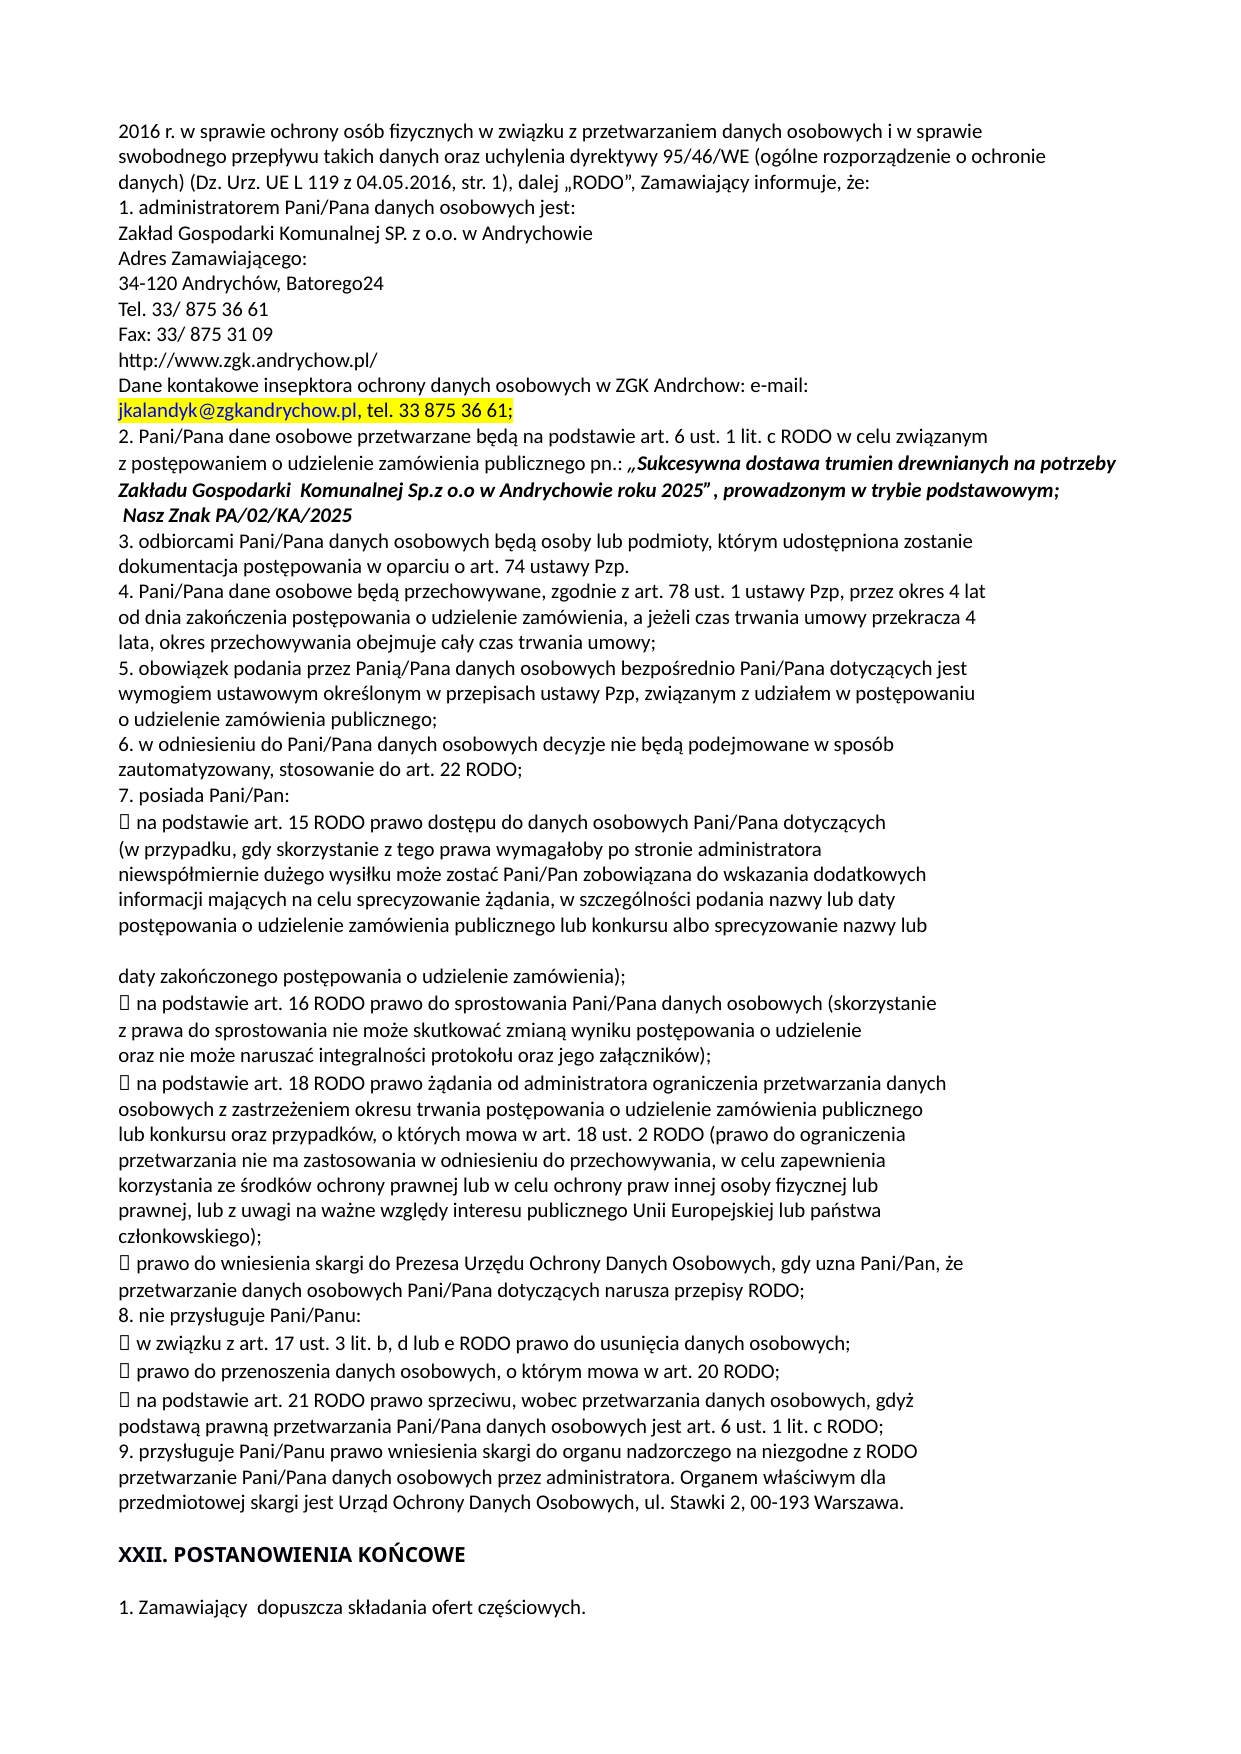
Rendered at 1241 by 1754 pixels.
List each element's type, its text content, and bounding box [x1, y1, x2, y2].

text danych) (Dz. Urz. UE L 119 z 04.05.2016, str. 1), dalej „RODO”, Zamawiający informuje, że: [118, 169, 1122, 194]
text swobodnego przepływu takich danych oraz uchylenia dyrektywy 95/46/WE (ogólne rozporządzenie o ochronie [118, 143, 1122, 169]
text 3. odbiorcami Pani/Pana danych osobowych będą osoby lub podmioty, którym udostępniona zostanie [118, 528, 1122, 553]
text niewspółmiernie dużego wysiłku może zostać Pani/Pan zobowiązana do wskazania dodatkowych [118, 861, 1122, 887]
text daty zakończonego postępowania o udzielenie zamówienia); [118, 963, 1122, 988]
text podstawą prawną przetwarzania Pani/Pana danych osobowych jest art. 6 ust. 1 lit. c RODO; [118, 1413, 1122, 1438]
text o udzielenie zamówienia publicznego; [118, 706, 1122, 731]
text oraz nie może naruszać integralności protokołu oraz jego załączników); [118, 1042, 1122, 1068]
text 9. przysługuje Pani/Panu prawo wniesienia skargi do organu nadzorczego na niezgodne z RODO [118, 1438, 1122, 1464]
text  na podstawie art. 15 RODO prawo dostępu do danych osobowych Pani/Pana dotyczących [118, 807, 1122, 836]
text 1. Zamawiający dopuszcza składania ofert częściowych. [118, 1594, 1122, 1619]
text jkalandyk@zgkandrychow.pl, tel. 33 875 36 61; [118, 398, 1122, 423]
text członkowskiego); [118, 1223, 1122, 1248]
text korzystania ze środków ochrony prawnej lub w celu ochrony praw innej osoby fizycznej lub [118, 1172, 1122, 1198]
text 7. posiada Pani/Pan: [118, 782, 1122, 807]
text Tel. 33/ 875 36 61 [118, 296, 1122, 321]
text  na podstawie art. 18 RODO prawo żądania od administratora ograniczenia przetwarzania danych [118, 1068, 1122, 1096]
text lata, okres przechowywania obejmuje cały czas trwania umowy; [118, 629, 1122, 655]
text 5. obowiązek podania przez Panią/Pana danych osobowych bezpośrednio Pani/Pana dotyczących jest [118, 655, 1122, 680]
text osobowych z zastrzeżeniem okresu trwania postępowania o udzielenie zamówienia publicznego [118, 1096, 1122, 1121]
text lub konkursu oraz przypadków, o których mowa w art. 18 ust. 2 RODO (prawo do ograniczenia [118, 1121, 1122, 1147]
text  na podstawie art. 21 RODO prawo sprzeciwu, wobec przetwarzania danych osobowych, gdyż [118, 1385, 1122, 1413]
text 4. Pani/Pana dane osobowe będą przechowywane, zgodnie z art. 78 ust. 1 ustawy Pzp, przez okres 4 lat [118, 579, 1122, 604]
text z prawa do sprostowania nie może skutkować zmianą wyniku postępowania o udzielenie [118, 1017, 1122, 1042]
text dokumentacja postępowania w oparciu o art. 74 ustawy Pzp. [118, 553, 1122, 579]
text postępowania o udzielenie zamówienia publicznego lub konkursu albo sprecyzowanie nazwy lub [118, 912, 1122, 937]
text  prawo do wniesienia skargi do Prezesa Urzędu Ochrony Danych Osobowych, gdy uzna Pani/Pan, że [118, 1248, 1122, 1277]
text od dnia zakończenia postępowania o udzielenie zamówienia, a jeżeli czas trwania umowy przekracza 4 [118, 604, 1122, 629]
text  na podstawie art. 16 RODO prawo do sprostowania Pani/Pana danych osobowych (skorzystanie [118, 988, 1122, 1017]
text wymogiem ustawowym określonym w przepisach ustawy Pzp, związanym z udziałem w postępowaniu [118, 680, 1122, 706]
text http://www.zgk.andrychow.pl/ [118, 347, 1122, 372]
text przedmiotowej skargi jest Urząd Ochrony Danych Osobowych, ul. Stawki 2, 00-193 Warszawa. [118, 1489, 1122, 1515]
text z postępowaniem o udzielenie zamówienia publicznego pn.: „Sukcesywna dostawa trumien drewnianych na potrzeby Zakładu Gospodarki Komunalnej Sp.z o.o w Andrychowie roku 2025”, prowadzonym w trybie podstawowym; [118, 448, 1122, 502]
text przetwarzanie Pani/Pana danych osobowych przez administratora. Organem właściwym dla [118, 1464, 1122, 1489]
text Adres Zamawiającego: [118, 245, 1122, 271]
text przetwarzania nie ma zastosowania w odniesieniu do przechowywania, w celu zapewnienia [118, 1147, 1122, 1172]
text 2. Pani/Pana dane osobowe przetwarzane będą na podstawie art. 6 ust. 1 lit. c RODO w celu związanym [118, 423, 1122, 448]
text zautomatyzowany, stosowanie do art. 22 RODO; [118, 757, 1122, 782]
text Dane kontakowe insepktora ochrony danych osobowych w ZGK Andrchow: e-mail: [118, 372, 1122, 398]
text 34-120 Andrychów, Batorego24 [118, 271, 1122, 296]
text Zakład Gospodarki Komunalnej SP. z o.o. w Andrychowie [118, 220, 1122, 245]
text 6. w odniesieniu do Pani/Pana danych osobowych decyzje nie będą podejmowane w sposób [118, 731, 1122, 757]
text 1. administratorem Pani/Pana danych osobowych jest: [118, 194, 1122, 220]
text XXII. POSTANOWIENIA KOŃCOWE [118, 1540, 1122, 1569]
text prawnej, lub z uwagi na ważne względy interesu publicznego Unii Europejskiej lub państwa [118, 1198, 1122, 1223]
text 2016 r. w sprawie ochrony osób fizycznych w związku z przetwarzaniem danych osobowych i w sprawie [118, 118, 1122, 143]
text przetwarzanie danych osobowych Pani/Pana dotyczących narusza przepisy RODO; [118, 1277, 1122, 1302]
text Fax: 33/ 875 31 09 [118, 321, 1122, 347]
text Nasz Znak PA/02/KA/2025 [118, 502, 1122, 528]
text  w związku z art. 17 ust. 3 lit. b, d lub e RODO prawo do usunięcia danych osobowych; [118, 1328, 1122, 1356]
text (w przypadku, gdy skorzystanie z tego prawa wymagałoby po stronie administratora [118, 836, 1122, 861]
text informacji mających na celu sprecyzowanie żądania, w szczególności podania nazwy lub daty [118, 887, 1122, 912]
text 8. nie przysługuje Pani/Panu: [118, 1302, 1122, 1328]
text  prawo do przenoszenia danych osobowych, o którym mowa w art. 20 RODO; [118, 1356, 1122, 1385]
